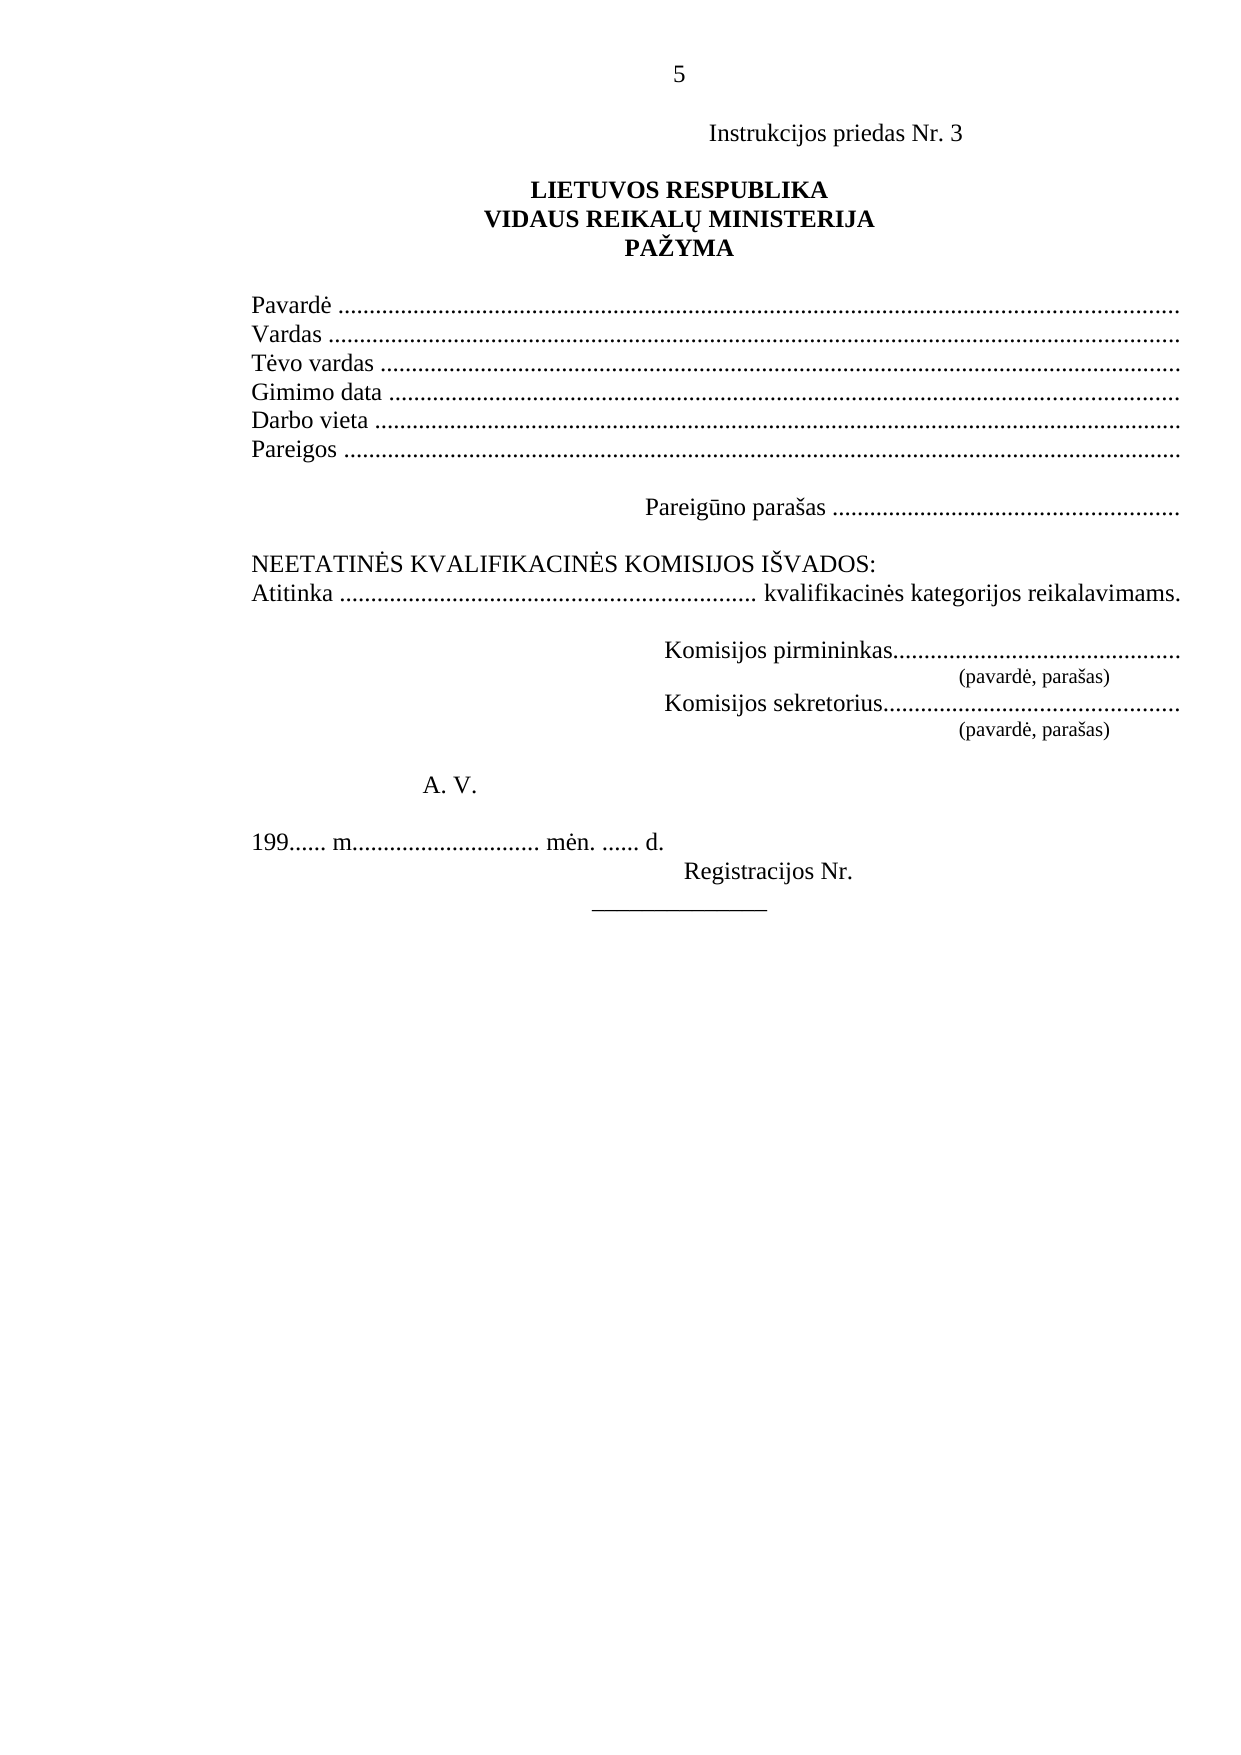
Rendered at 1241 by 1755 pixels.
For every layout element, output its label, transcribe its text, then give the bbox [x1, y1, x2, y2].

text Gimimo data [177, 377, 1181, 406]
text Registracijos Nr. [177, 856, 1181, 885]
text NEETATINĖS KVALIFIKACINĖS KOMISIJOS IŠVADOS: [177, 549, 1181, 578]
text PAŽYMA [177, 233, 1181, 262]
text Instrukcijos priedas Nr. 3 [177, 118, 1181, 147]
text Atitinka kvalifikacinės kategorijos reikalavimams. [177, 578, 1181, 607]
text (pavardė, parašas) [177, 717, 1181, 741]
text Pareigos [177, 434, 1181, 463]
text Komisijos pirmininkas [177, 636, 1181, 664]
text A. V. [177, 770, 1181, 799]
text Tėvo vardas [177, 348, 1181, 377]
text Pavardė [177, 291, 1181, 319]
text Darbo vieta [177, 406, 1181, 434]
text Komisijos sekretorius [177, 688, 1181, 717]
text Pareigūno parašas [177, 492, 1181, 521]
text (pavardė, parašas) [177, 664, 1181, 688]
text LIETUVOS RESPUBLIKA [177, 176, 1181, 204]
text VIDAUS REIKALŲ MINISTERIJA [177, 204, 1181, 233]
text Vardas [177, 319, 1181, 348]
text 199...... m mėn. ...... d. [177, 827, 1181, 856]
text ______________ [177, 885, 1181, 914]
